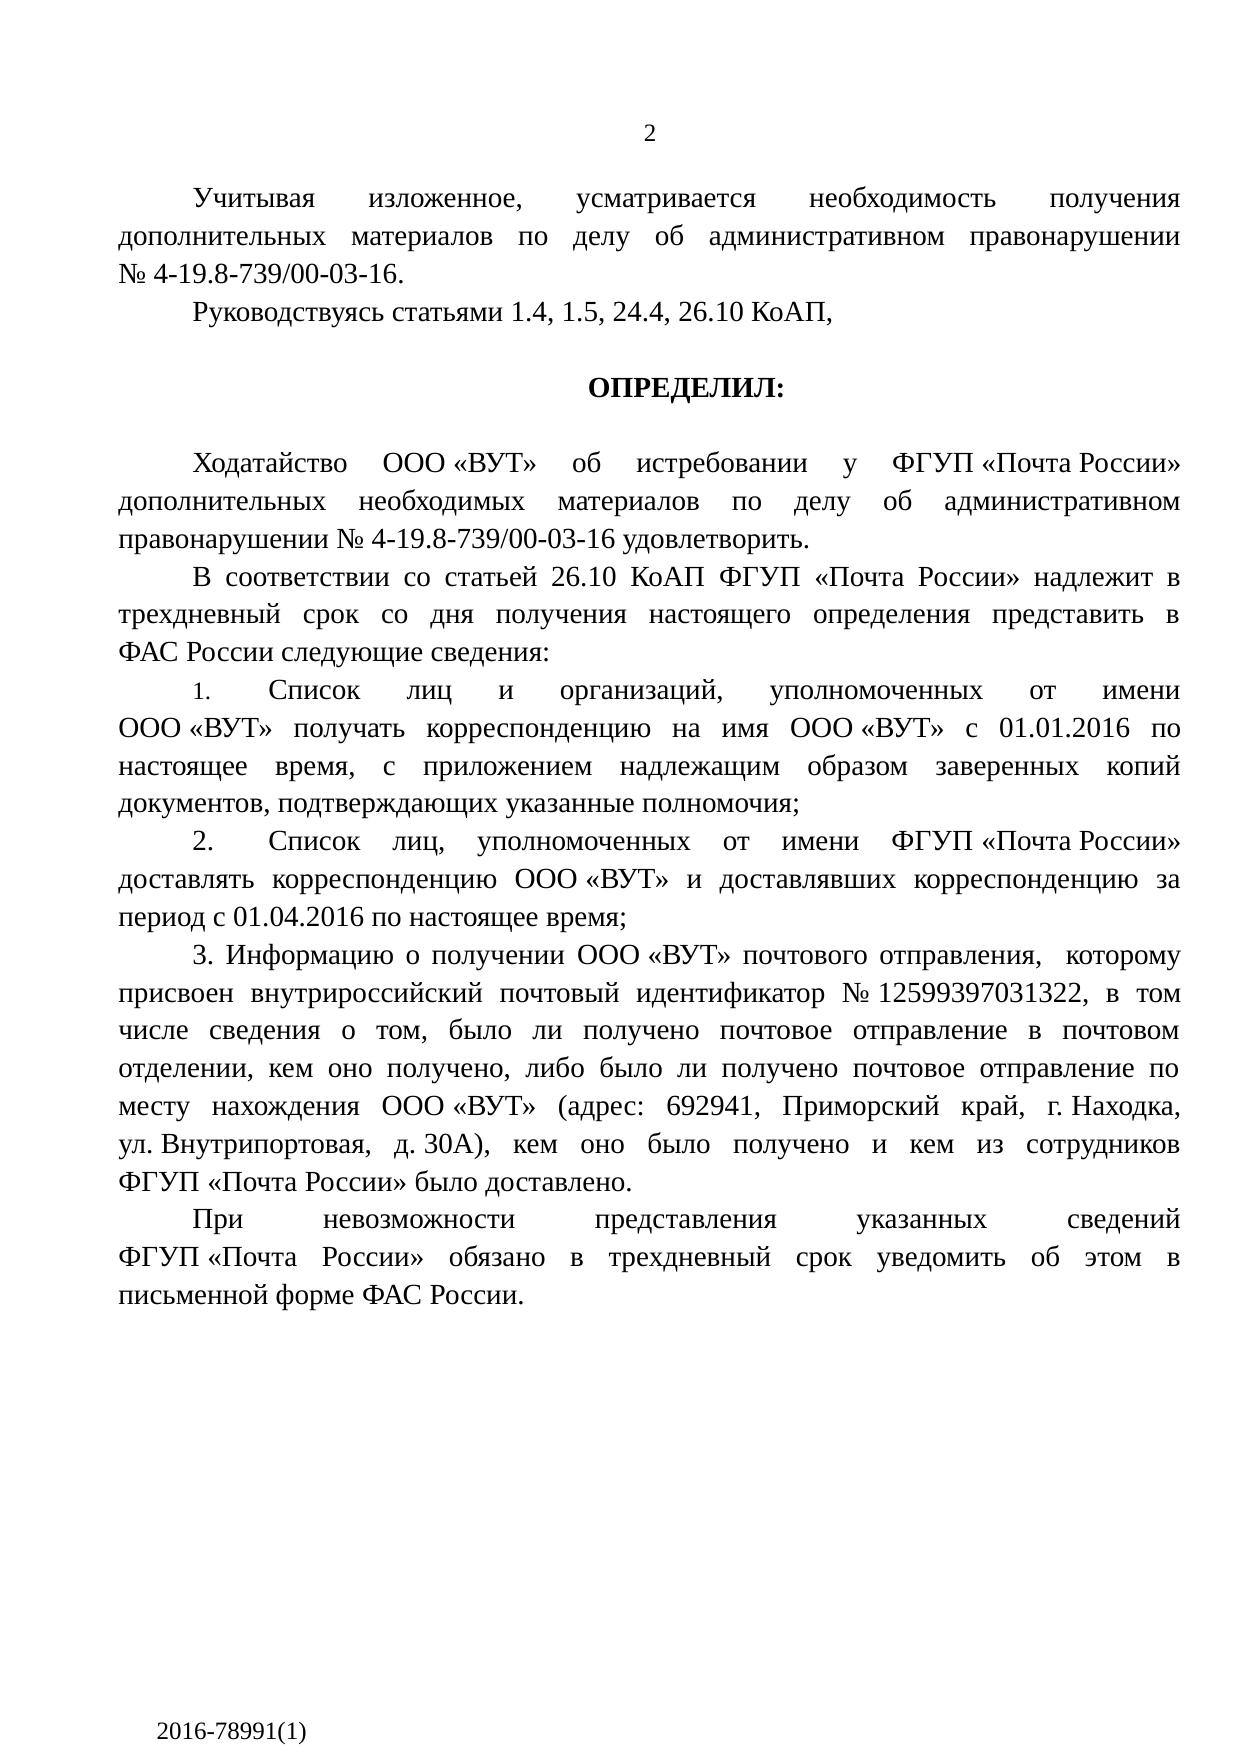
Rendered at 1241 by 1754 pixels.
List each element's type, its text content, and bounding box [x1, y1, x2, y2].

text Учитывая изложенное, усматривается необходимость получения дополнительных материалов по делу об административном правонарушении № 4-19.8-739/00-03-16. [118, 176, 1181, 290]
list Список лиц и организаций, уполномоченных от имени ООО «ВУТ» получать корреспонденцию на имя ООО «ВУТ» с 01.01.2016 по настоящее время, с приложением надлежащим образом заверенных копий документов, подтверждающих указанные полномочия; [118, 668, 1181, 819]
text ОПРЕДЕЛИЛ: [118, 365, 1181, 403]
text В соответствии со статьей 26.10 КоАП ФГУП «Почта России» надлежит в трехдневный срок со дня получения настоящего определения представить в ФАС России следующие сведения: [118, 554, 1181, 668]
list Список лиц, уполномоченных от имени ФГУП «Почта России» доставлять корреспонденцию ООО «ВУТ» и доставлявших корреспонденцию за период с 01.04.2016 по настоящее время; [118, 819, 1181, 933]
text При невозможности представления указанных сведений ФГУП «Почта России» обязано в трехдневный срок уведомить об этом в письменной форме ФАС России. [118, 1197, 1181, 1311]
text Руководствуясь статьями 1.4, 1.5, 24.4, 26.10 КоАП, [118, 290, 1181, 328]
text Ходатайство ООО «ВУТ» об истребовании у ФГУП «Почта России» дополнительных необходимых материалов по делу об административном правонарушении № 4-19.8-739/00-03-16 удовлетворить. [118, 441, 1181, 554]
text 3. Информацию о получении ООО «ВУТ» почтового отправления, которому присвоен внутрироссийский почтовый идентификатор № 12599397031322, в том числе сведения о том, было ли получено почтовое отправление в почтовом отделении, кем оно получено, либо было ли получено почтовое отправление по месту нахождения ООО «ВУТ» (адрес: 692941, Приморский край, г. Находка, ул. Внутрипортовая, д. 30А), кем оно было получено и кем из сотрудников ФГУП «Почта России» было доставлено. [118, 933, 1181, 1197]
